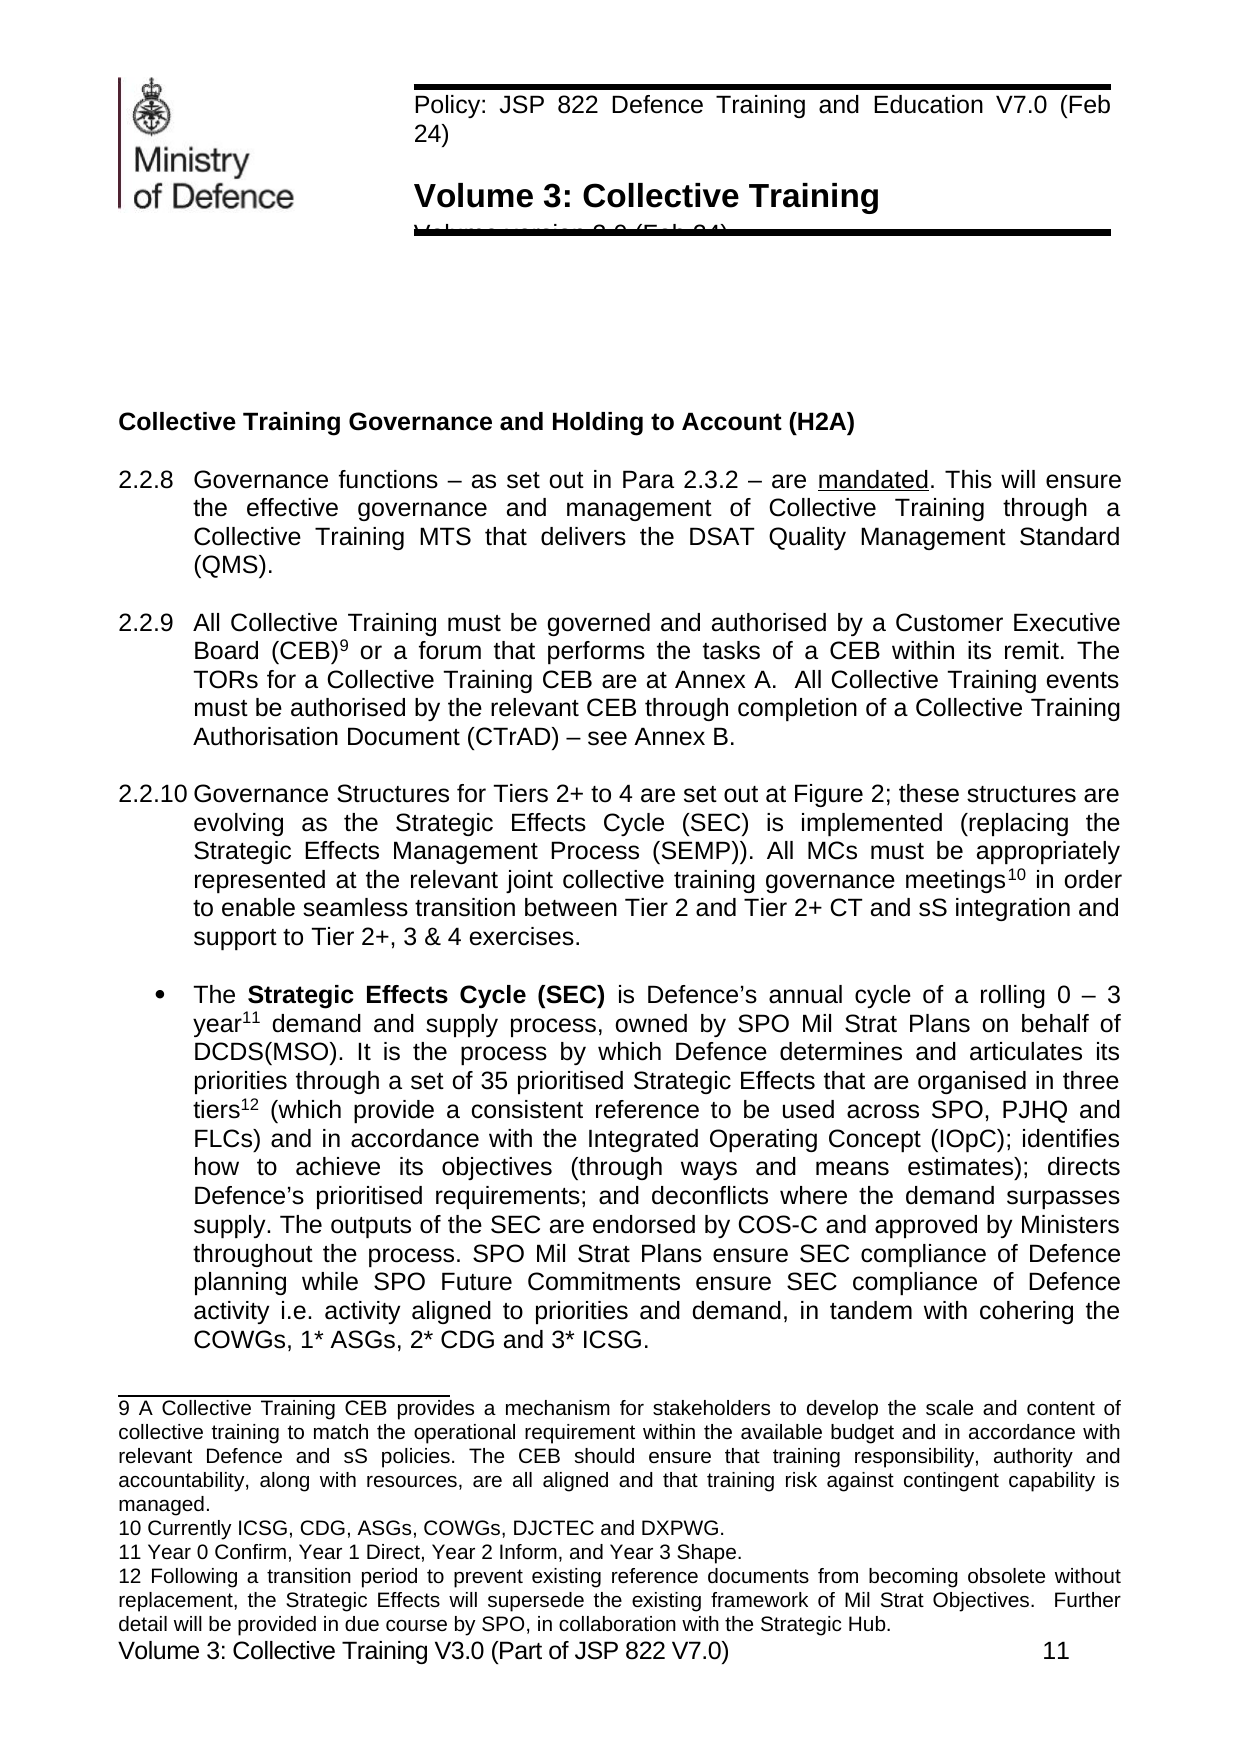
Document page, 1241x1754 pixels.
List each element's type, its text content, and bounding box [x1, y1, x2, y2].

list Following a transition period to prevent existing reference documents from becoming obsolete without replacement, the Strategic Effects will supersede the existing framework of Mil Strat Objectives. Further detail will be provided in due course by SPO, in collaboration with the Strategic Hub. [118, 1564, 1122, 1636]
list Year 0 Confirm, Year 1 Direct, Year 2 Inform, and Year 3 Shape. [118, 1540, 1122, 1564]
subtitle Collective Training Governance and Holding to Account (H2A) [118, 408, 1122, 437]
subtitle Governance functions – as set out in Para 2.3.2 – are mandated. This will ensure the effective governance and management of Collective Training through a Collective Training MTS that delivers the DSAT Quality Management Standard (QMS). [118, 465, 1122, 579]
text A Collective Training CEB provides a mechanism for stakeholders to develop the scale and content of collective training to match the operational requirement within the available budget and in accordance with relevant Defence and sS policies. The CEB should ensure that training responsibility, authority and accountability, along with resources, are all aligned and that training risk against contingent capability is managed. [118, 1396, 1122, 1516]
subtitle Governance Structures for Tiers 2+ to 4 are set out at Figure 2; these structures are evolving as the Strategic Effects Cycle (SEC) is implemented (replacing the Strategic Effects Management Process (SEMP)). All MCs must be appropriately represented at the relevant joint collective training governance meetings in order to enable seamless transition between Tier 2 and Tier 2+ CT and sS integration and support to Tier 2+, 3 & 4 exercises. [118, 780, 1122, 951]
list The Strategic Effects Cycle (SEC) is Defence’s annual cycle of a rolling 0 – 3 year demand and supply process, owned by SPO Mil Strat Plans on behalf of DCDS(MSO). It is the process by which Defence determines and articulates its priorities through a set of 35 prioritised Strategic Effects that are organised in three tiers (which provide a consistent reference to be used across SPO, PJHQ and FLCs) and in accordance with the Integrated Operating Concept (IOpC); identifies how to achieve its objectives (through ways and means estimates); directs Defence’s prioritised requirements; and deconflicts where the demand surpasses supply. The outputs of the SEC are endorsed by COS-C and approved by Ministers throughout the process. SPO Mil Strat Plans ensure SEC compliance of Defence planning while SPO Future Commitments ensure SEC compliance of Defence activity i.e. activity aligned to priorities and demand, in tandem with cohering the COWGs, 1* ASGs, 2* CDG and 3* ICSG. [156, 980, 1122, 1353]
subtitle All Collective Training must be governed and authorised by a Customer Executive Board (CEB) or a forum that performs the tasks of a CEB within its remit. The TORs for a Collective Training CEB are at Annex A. All Collective Training events must be authorised by the relevant CEB through completion of a Collective Training Authorisation Document (CTrAD) – see Annex B. [118, 608, 1122, 751]
text Currently ICSG, CDG, ASGs, COWGs, DJCTEC and DXPWG. [118, 1516, 1122, 1540]
